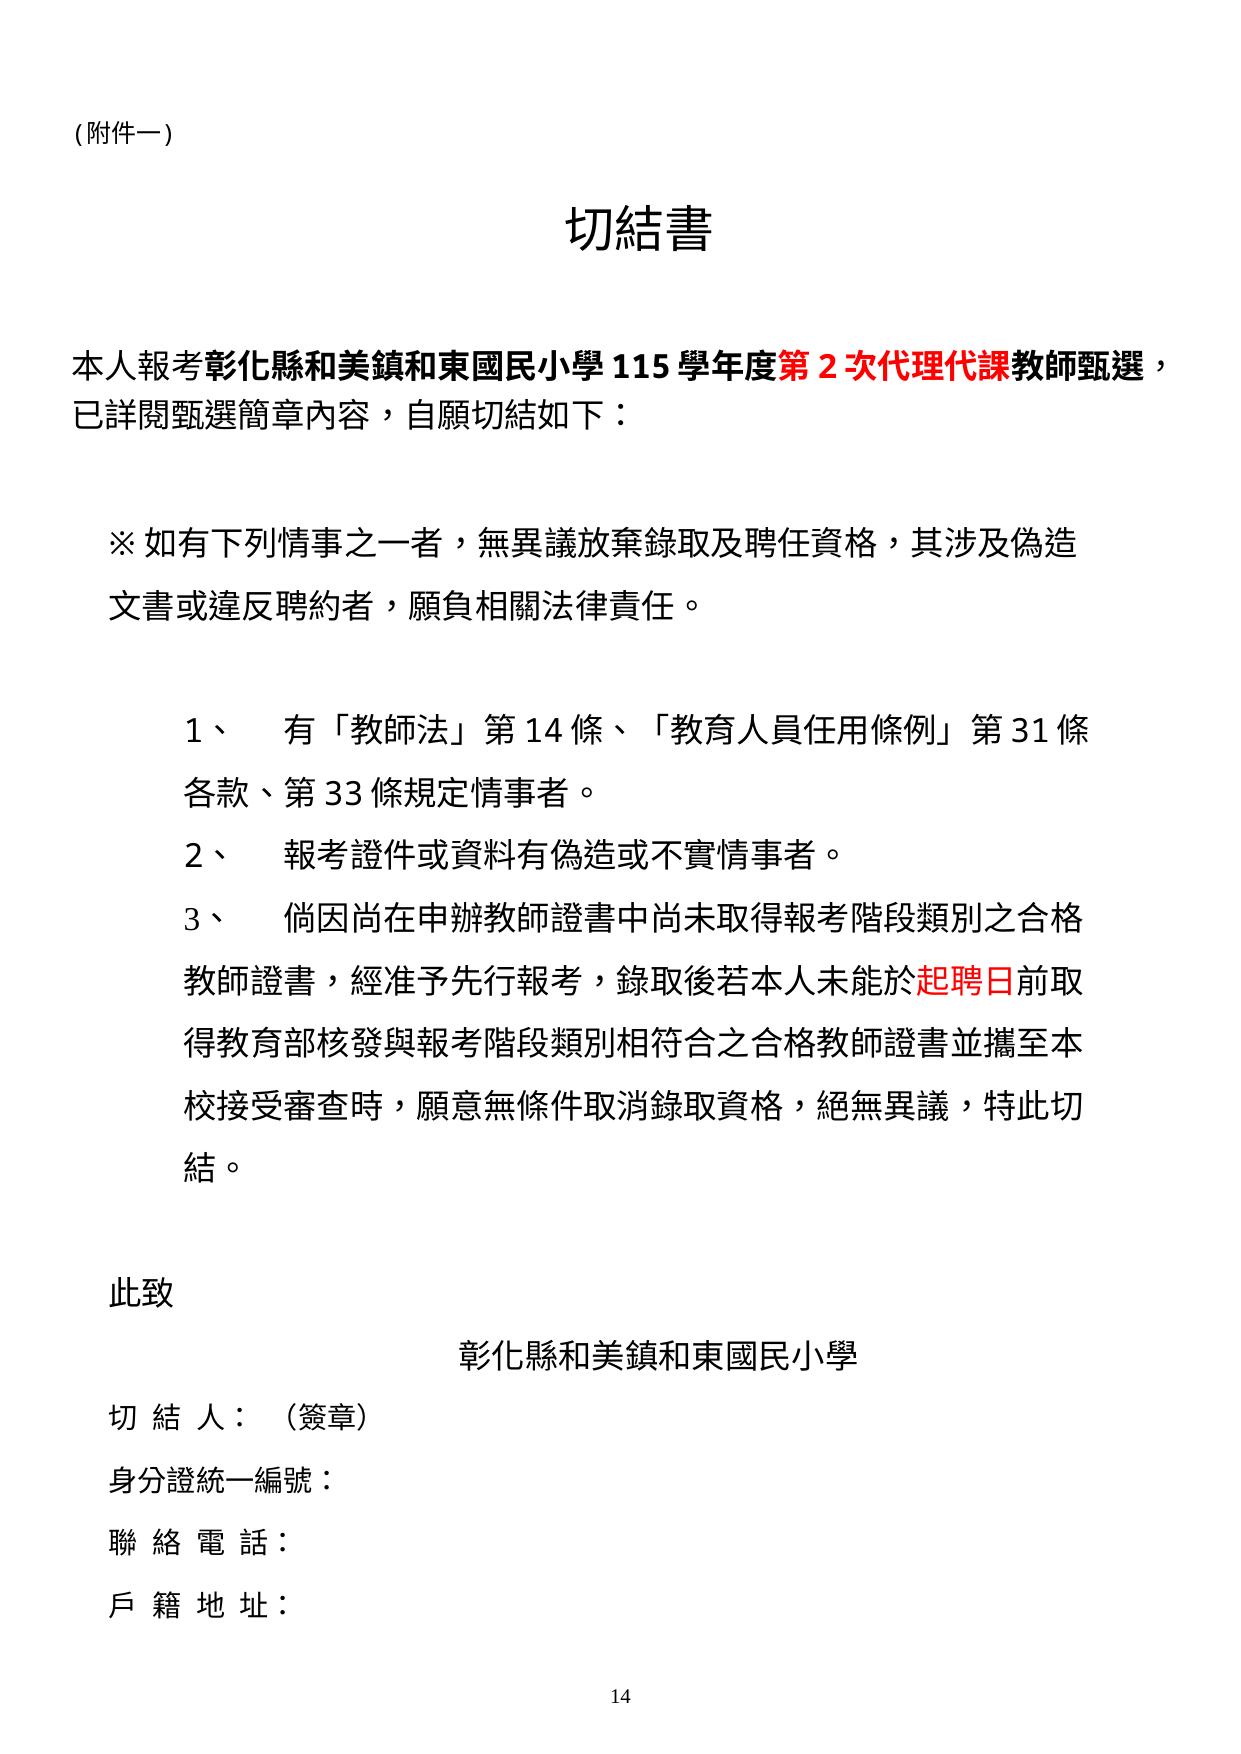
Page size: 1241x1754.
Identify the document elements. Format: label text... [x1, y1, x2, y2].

list 如有下列情事之一者，無異議放棄錄取及聘任資格，其涉及偽造文書或違反聘約者，願負相關法律責任。 [108, 499, 1102, 624]
text 身分證統一編號： [108, 1437, 1169, 1499]
text (附件一) [71, 90, 1058, 153]
text 切 結 人： （簽章） [108, 1374, 1169, 1437]
text 此致 [108, 1249, 1169, 1312]
text 彰化縣和美鎮和東國民小學 [158, 1312, 1169, 1374]
text 切結書 [108, 153, 1169, 278]
list 倘因尚在申辦教師證書中尚未取得報考階段類別之合格教師證書，經准予先行報考，錄取後若本人未能於起聘日前取得教育部核發與報考階段類別相符合之合格教師證書並攜至本校接受審查時，願意無條件取消錄取資格，絕無異議，特此切結。 [183, 874, 1102, 1187]
list 有「教師法」第14條、「教育人員任用條例」第31條各款、第33條規定情事者。 [183, 687, 1102, 812]
text 本人報考彰化縣和美鎮和東國民小學115學年度第2次代理代課教師甄選，已詳閱甄選簡章內容，自願切結如下： [71, 340, 1169, 437]
text 戶 籍 地 址： [108, 1562, 1169, 1624]
list 報考證件或資料有偽造或不實情事者。 [183, 812, 1102, 874]
text 聯 絡 電 話： [108, 1499, 1169, 1562]
